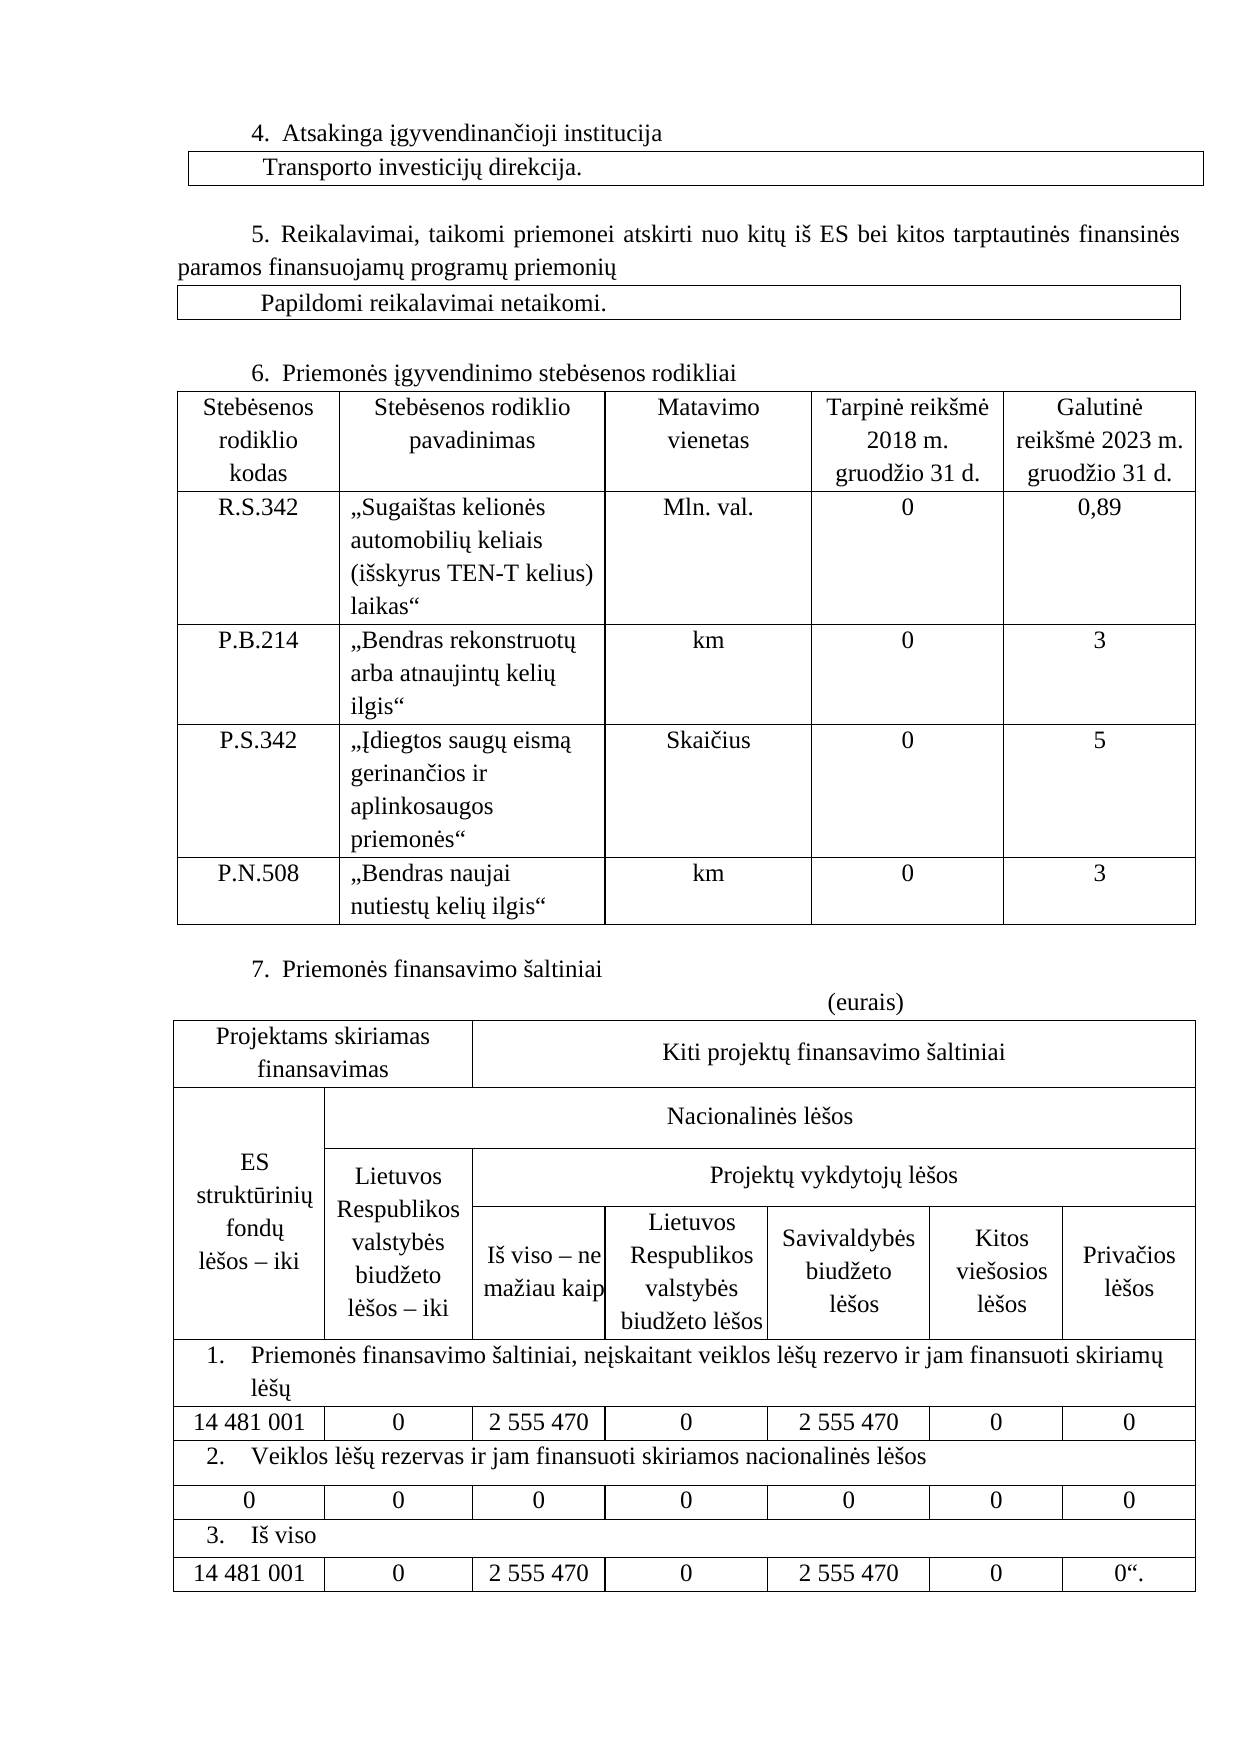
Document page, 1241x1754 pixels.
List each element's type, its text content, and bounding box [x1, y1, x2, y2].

table_cell 0 [1063, 1407, 1195, 1440]
table_header Stebėsenos rodiklio pavadinimas [340, 392, 604, 491]
table_cell Iš viso – ne mažiau kaip [473, 1207, 604, 1339]
table_cell P.S.342 [178, 725, 339, 857]
table_cell P.B.214 [178, 625, 339, 724]
table_cell Kitos viešosios lėšos [930, 1207, 1062, 1339]
text 6. Priemonės įgyvendinimo stebėsenos rodikliai [251, 358, 1181, 386]
table_cell 0 [930, 1558, 1062, 1591]
table_cell 2 555 470 [768, 1558, 929, 1591]
table_cell Savivaldybės biudžeto lėšos [768, 1207, 929, 1339]
table_cell „Sugaištas kelionės automobilių keliais (išskyrus TEN-T kelius) laikas“ [340, 492, 604, 624]
table_header Stebėsenos rodiklio kodas [178, 392, 339, 491]
table_cell 0 [1063, 1486, 1195, 1519]
table_cell 0 [606, 1407, 767, 1440]
table_cell 0 [606, 1486, 767, 1519]
text (eurais) [177, 987, 904, 1016]
table_cell 0 [812, 858, 1003, 924]
table_cell 0 [812, 625, 1003, 724]
table_header Projektams skiriamas finansavimas [174, 1021, 472, 1087]
table_cell 2 555 470 [473, 1558, 604, 1591]
table_cell Nacionalinės lėšos [325, 1088, 1195, 1147]
text 7. Priemonės finansavimo šaltiniai [251, 954, 1181, 983]
table_cell 2 555 470 [473, 1407, 604, 1440]
table_cell 14 481 001 [174, 1558, 324, 1591]
table_cell 14 481 001 [174, 1407, 324, 1440]
table_cell 0,89 [1004, 492, 1195, 624]
table_cell 0 [325, 1558, 472, 1591]
table_cell 2. Veiklos lėšų rezervas ir jam finansuoti skiriamos nacionalinės lėšos [174, 1441, 1195, 1484]
table_cell Privačios lėšos [1063, 1207, 1195, 1339]
table_cell „Bendras naujai nutiestų kelių ilgis“ [340, 858, 604, 924]
table_cell Skaičius [606, 725, 811, 857]
table_cell 1. Priemonės finansavimo šaltiniai, neįskaitant veiklos lėšų rezervo ir jam finansuoti skiriamų lėšų [174, 1340, 1195, 1406]
table_header Matavimo vienetas [606, 392, 811, 491]
table_cell 0 [812, 725, 1003, 857]
table_cell 5 [1004, 725, 1195, 857]
table_cell 0“. [1063, 1558, 1195, 1591]
table_cell km [606, 858, 811, 924]
table_cell Lietuvos Respublikos valstybės biudžeto lėšos [606, 1207, 767, 1339]
text 4. Atsakinga įgyvendinančioji institucija [251, 118, 1181, 147]
table_cell „Bendras rekonstruotų arba atnaujintų kelių ilgis“ [340, 625, 604, 724]
table_cell 0 [606, 1558, 767, 1591]
text Papildomi reikalavimai netaikomi. [178, 286, 1180, 319]
table_cell 0 [930, 1407, 1062, 1440]
table_cell Projektų vykdytojų lėšos [473, 1149, 1195, 1206]
table_cell Lietuvos Respublikos valstybės biudžeto lėšos – iki [325, 1149, 472, 1339]
table_cell ES struktūrinių fondų lėšos – iki [174, 1088, 324, 1339]
table_cell 0 [325, 1486, 472, 1519]
table_cell R.S.342 [178, 492, 339, 624]
table_cell 3 [1004, 625, 1195, 724]
table_cell 3 [1004, 858, 1195, 924]
table_header Kiti projektų finansavimo šaltiniai [473, 1021, 1195, 1087]
table_cell P.N.508 [178, 858, 339, 924]
table_cell 0 [930, 1486, 1062, 1519]
table_cell 2 555 470 [768, 1407, 929, 1440]
table_cell 0 [768, 1486, 929, 1519]
table_header Transporto investicijų direkcija. [189, 152, 1203, 185]
table_cell 0 [174, 1486, 324, 1519]
table_cell Mln. val. [606, 492, 811, 624]
table_cell 3. Iš viso [174, 1520, 1195, 1557]
table_cell 0 [325, 1407, 472, 1440]
table_header Galutinė reikšmė 2023 m. gruodžio 31 d. [1004, 392, 1195, 491]
text 5. Reikalavimai, taikomi priemonei atskirti nuo kitų iš ES bei kitos tarptautinės finansinės paramos finansuojamų programų priemonių [177, 219, 1181, 281]
table_header Tarpinė reikšmė 2018 m. gruodžio 31 d. [812, 392, 1003, 491]
table_cell km [606, 625, 811, 724]
table_cell 0 [473, 1486, 604, 1519]
table_cell „Įdiegtos saugų eismą gerinančios ir aplinkosaugos priemonės“ [340, 725, 604, 857]
table_cell 0 [812, 492, 1003, 624]
